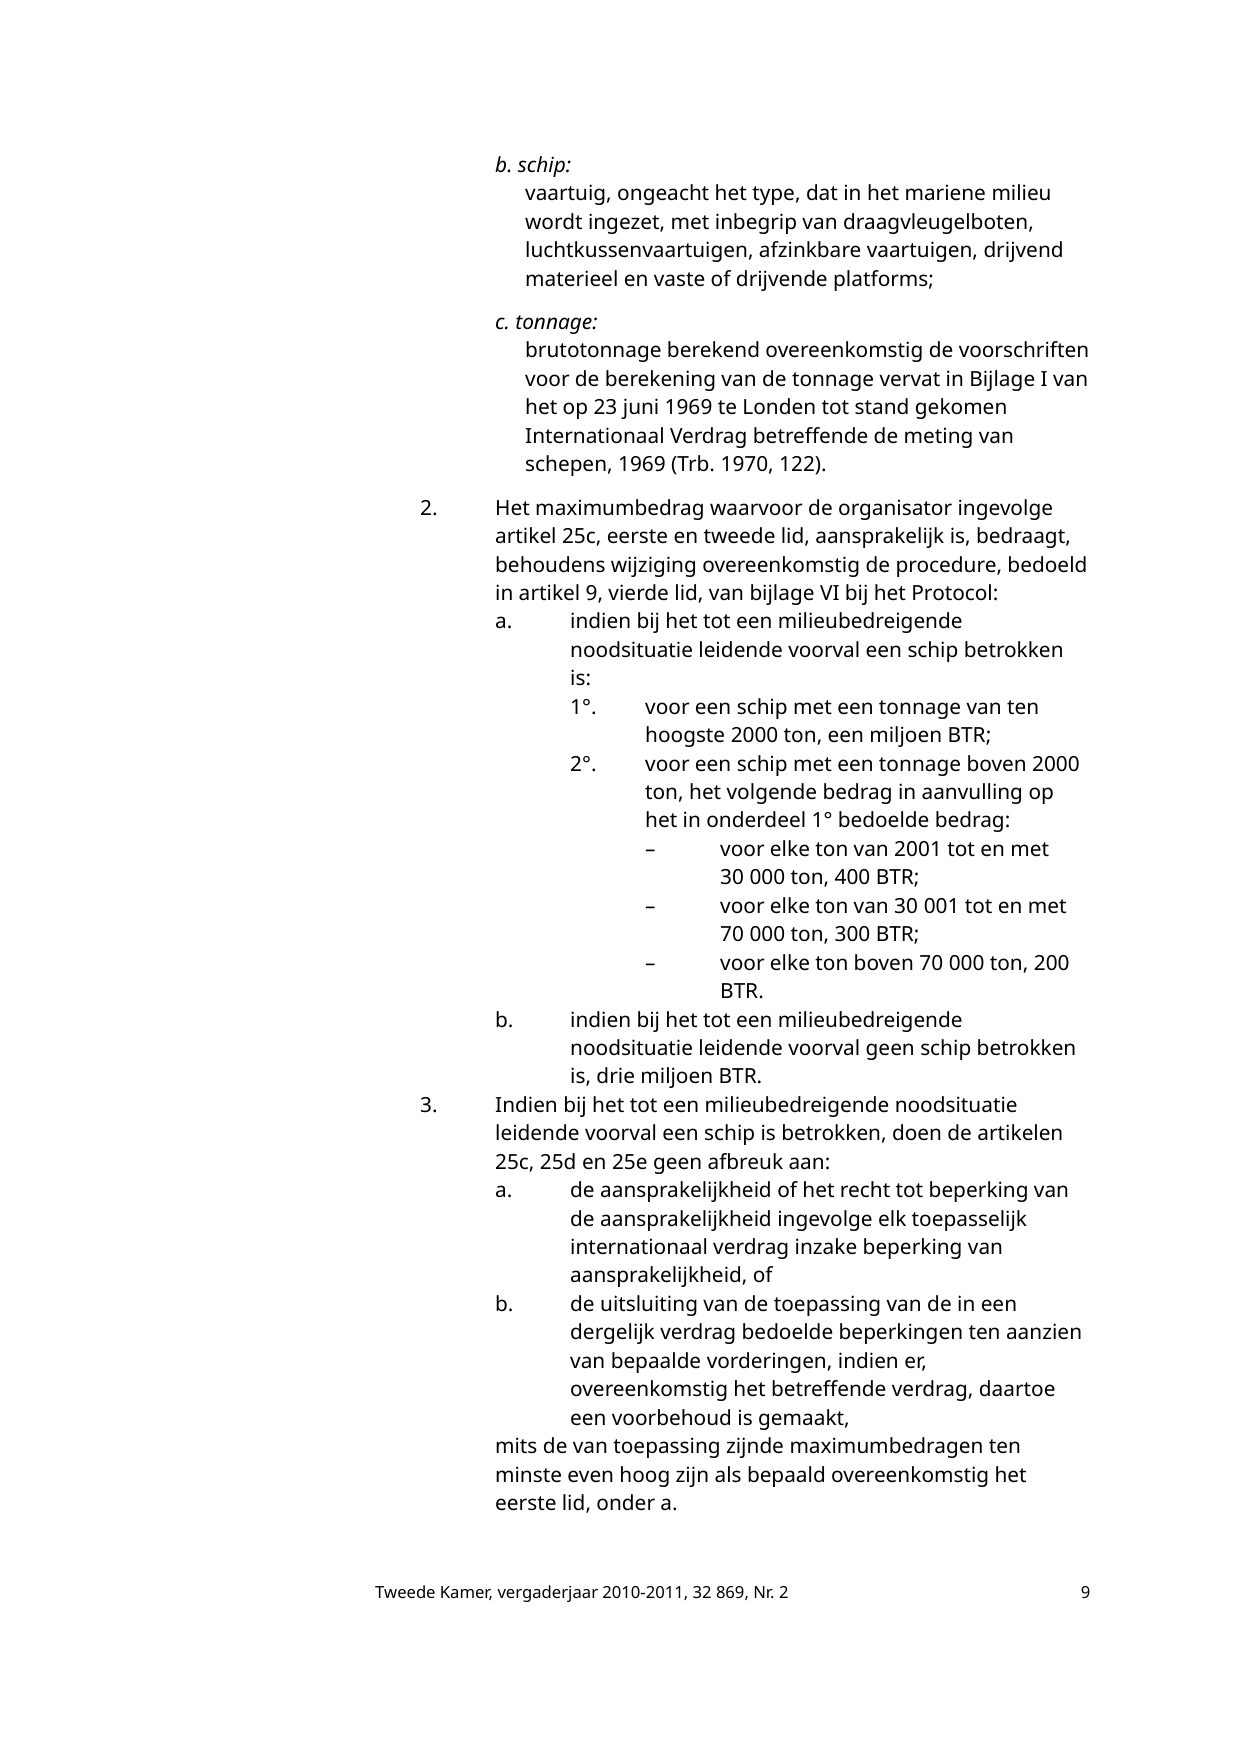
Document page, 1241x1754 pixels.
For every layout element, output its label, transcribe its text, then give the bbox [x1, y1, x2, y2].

list indien bij het tot een milieubedreigende noodsituatie leidende voorval geen schip betrokken is, drie miljoen BTR. [495, 1005, 1090, 1090]
list brutotonnage berekend overeenkomstig de voorschriften voor de berekening van de tonnage vervat in Bijlage I van het op 23 juni 1969 te Londen tot stand gekomen Internationaal Verdrag betreffende de meting van schepen, 1969 (Trb. 1970, 122). [450, 336, 1090, 478]
list mits de van toepassing zijnde maximumbedragen ten minste even hoog zijn als bepaald overeenkomstig het eerste lid, onder a. [420, 1431, 1090, 1517]
list vaartuig, ongeacht het type, dat in het mariene milieu wordt ingezet, met inbegrip van draagvleugelboten, luchtkussenvaartuigen, afzinkbare vaartuigen, drijvend materieel en vaste of drijvende platforms; [450, 178, 1090, 292]
list voor elke ton boven 70 000 ton, 200 BTR. [645, 948, 1090, 1005]
list voor een schip met een tonnage van ten hoogste 2000 ton, een miljoen BTR; [570, 692, 1090, 749]
list de uitsluiting van de toepassing van de in een dergelijk verdrag bedoelde beperkingen ten aanzien van bepaalde vorderingen, indien er, overeenkomstig het betreffende verdrag, daartoe een voorbehoud is gemaakt, [495, 1289, 1090, 1431]
list de aansprakelijkheid of het recht tot beperking van de aansprakelijkheid ingevolge elk toepasselijk internationaal verdrag inzake beperking van aansprakelijkheid, of [495, 1175, 1090, 1289]
list Indien bij het tot een milieubedreigende noodsituatie leidende voorval een schip is betrokken, doen de artikelen 25c, 25d en 25e geen afbreuk aan: [420, 1090, 1090, 1175]
list Het maximumbedrag waarvoor de organisator ingevolge artikel 25c, eerste en tweede lid, aansprakelijk is, bedraagt, behoudens wijziging overeenkomstig de procedure, bedoeld in artikel 9, vierde lid, van bijlage VI bij het Protocol: [420, 493, 1090, 607]
list indien bij het tot een milieubedreigende noodsituatie leidende voorval een schip betrokken is: [495, 607, 1090, 692]
list b. schip: [420, 150, 1090, 178]
list voor elke ton van 2001 tot en met 30 000 ton, 400 BTR; [645, 834, 1090, 891]
list c. tonnage: [420, 307, 1090, 336]
list voor een schip met een tonnage boven 2000 ton, het volgende bedrag in aanvulling op het in onderdeel 1° bedoelde bedrag: [570, 749, 1090, 834]
list voor elke ton van 30 001 tot en met 70 000 ton, 300 BTR; [645, 891, 1090, 948]
